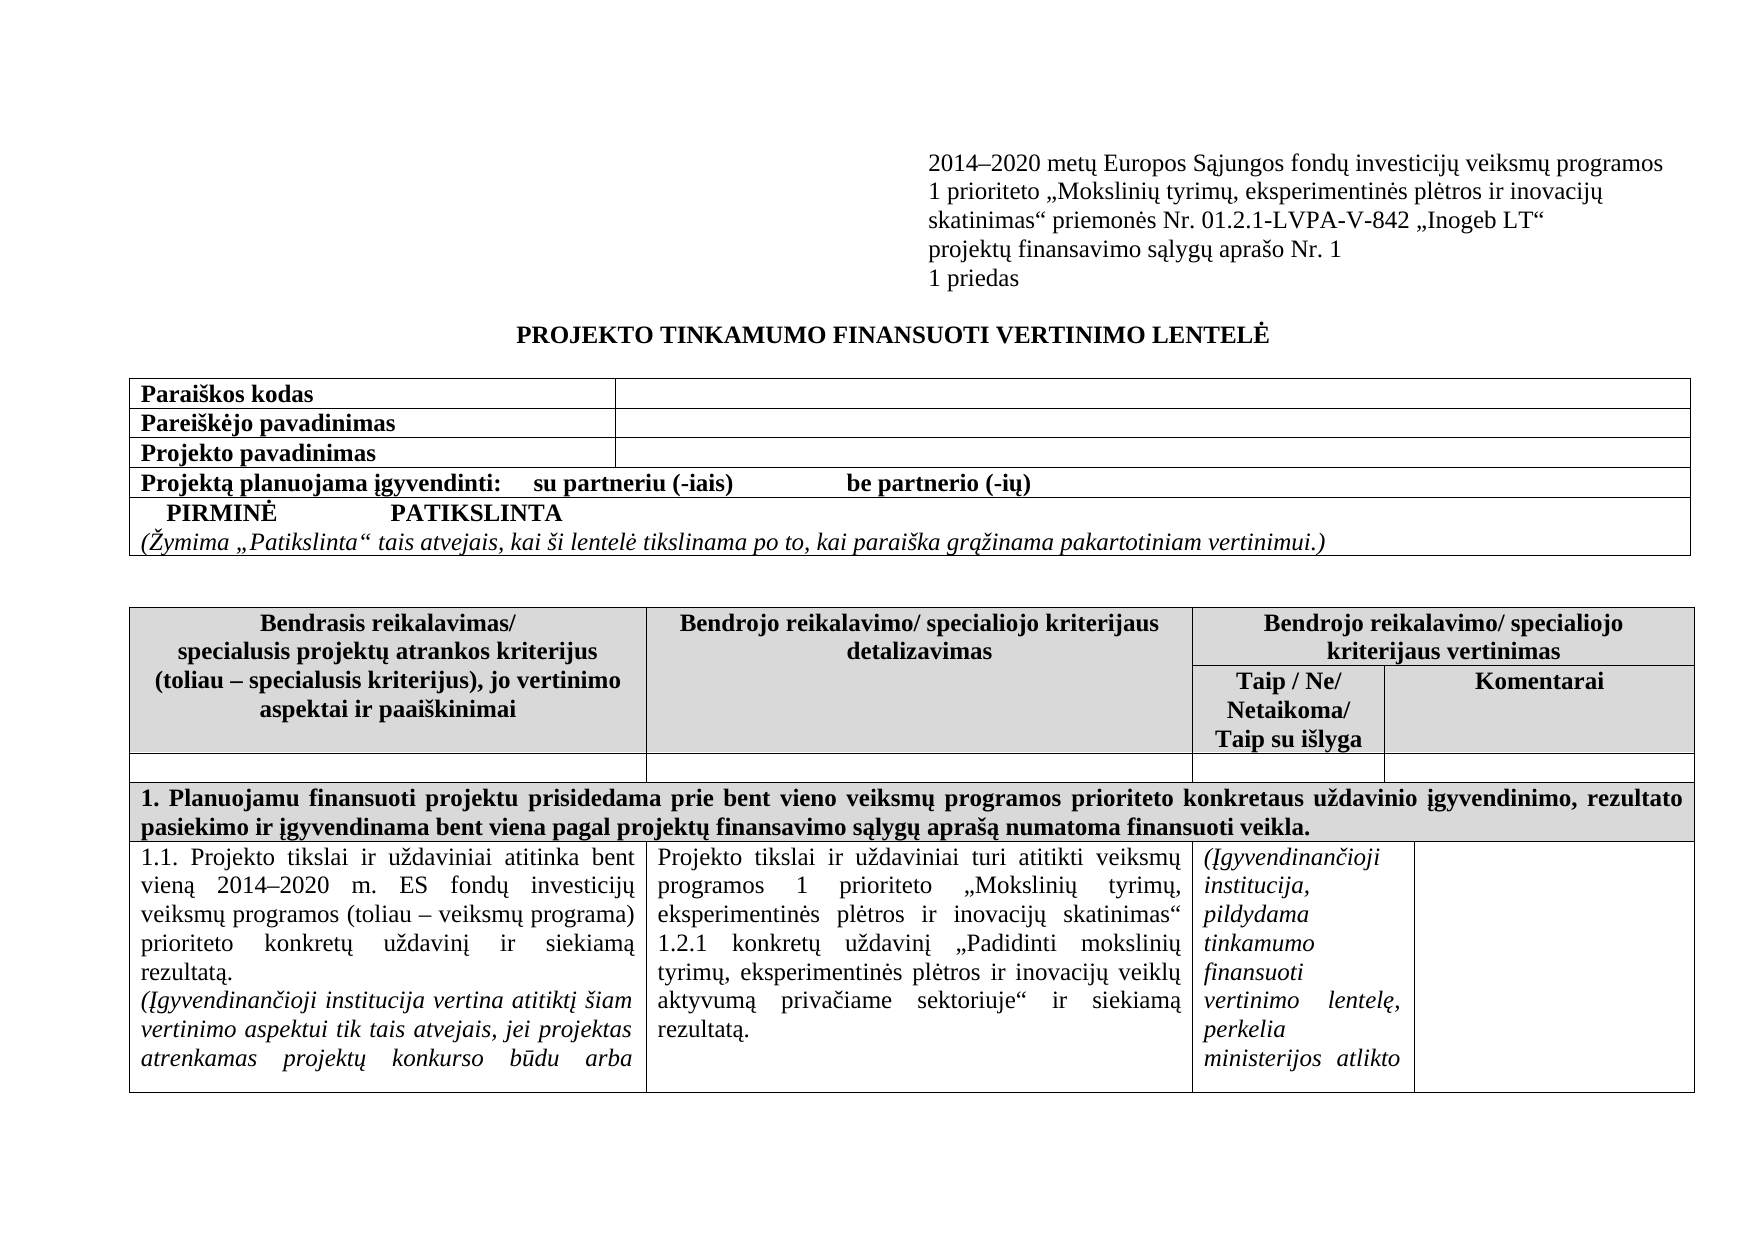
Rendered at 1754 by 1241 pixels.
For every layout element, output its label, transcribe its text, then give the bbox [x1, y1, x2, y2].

table_header Paraiškos kodas [130, 379, 615, 407]
table_cell [1415, 842, 1694, 1092]
table_cell (Įgyvendinančioji institucija, pildydama tinkamumo finansuoti vertinimo lentelę, perkelia ministerijos atlikto [1193, 842, 1414, 1092]
table_cell Pareiškėjo pavadinimas [130, 409, 615, 437]
table_cell Taip / Ne/ Netaikoma/ Taip su išlyga [1193, 666, 1384, 752]
text skatinimas“ priemonės Nr. 01.2.1-LVPA-V-842 „Inogeb LT“ [928, 205, 1668, 234]
table_cell Projektą planuojama įgyvendinti:  su partneriu (-iais)  be partnerio (-ių) [130, 468, 1690, 497]
table_header Bendrojo reikalavimo/ specialiojo kriterijaus detalizavimas [647, 608, 1192, 752]
table_cell [647, 754, 1192, 782]
table_cell Projekto pavadinimas [130, 438, 615, 467]
table_cell  PIRMINĖ PATIKSLINTA (Žymima „Patikslinta“ tais atvejais, kai ši lentelė tikslinama po to, kai paraiška grąžinama pakartotiniam vertinimui.) [130, 498, 1690, 555]
table_cell 1. Planuojamu finansuoti projektu prisidedama prie bent vieno veiksmų programos prioriteto konkretaus uždavinio įgyvendinimo, rezultato pasiekimo ir įgyvendinama bent viena pagal projektų finansavimo sąlygų aprašą numatoma finansuoti veikla. [130, 783, 1694, 841]
table_header Bendrasis reikalavimas/ specialusis projektų atrankos kriterijus (toliau – specialusis kriterijus), jo vertinimo aspektai ir paaiškinimai [130, 608, 646, 752]
table_cell [616, 438, 1690, 467]
text PROJEKTO TINKAMUMO FINANSUOTI VERTINIMO LENTELĖ [118, 320, 1668, 349]
table_header Bendrojo reikalavimo/ specialiojo kriterijaus vertinimas [1193, 608, 1694, 665]
text projektų finansavimo sąlygų aprašo Nr. 1 [793, 234, 1668, 263]
table_cell [616, 409, 1690, 437]
text 2014–2020 metų Europos Sąjungos fondų investicijų veiksmų programos [793, 148, 1668, 176]
text 1 prioriteto „Mokslinių tyrimų, eksperimentinės plėtros ir inovacijų [928, 176, 1668, 205]
table_cell Projekto tikslai ir uždaviniai turi atitikti veiksmų programos 1 prioriteto „Mokslinių tyrimų, eksperimentinės plėtros ir inovacijų skatinimas“ 1.2.1 konkretų uždavinį „Padidinti mokslinių tyrimų, eksperimentinės plėtros ir inovacijų veiklų aktyvumą privačiame sektoriuje“ ir siekiamą rezultatą. [647, 842, 1192, 1092]
table_header [616, 379, 1690, 407]
table_cell [1193, 754, 1384, 782]
table_cell [130, 754, 646, 782]
table_cell 1.1. Projekto tikslai ir uždaviniai atitinka bent vieną 2014–2020 m. ES fondų investicijų veiksmų programos (toliau – veiksmų programa) prioriteto konkretų uždavinį ir siekiamą rezultatą. (Įgyvendinančioji institucija vertina atitiktį šiam vertinimo aspektui tik tais atvejais, jei projektas atrenkamas projektų konkurso būdu arba [130, 842, 646, 1092]
table_cell Komentarai [1385, 666, 1694, 752]
table_cell [1385, 754, 1694, 782]
text 1 priedas [793, 263, 1668, 291]
